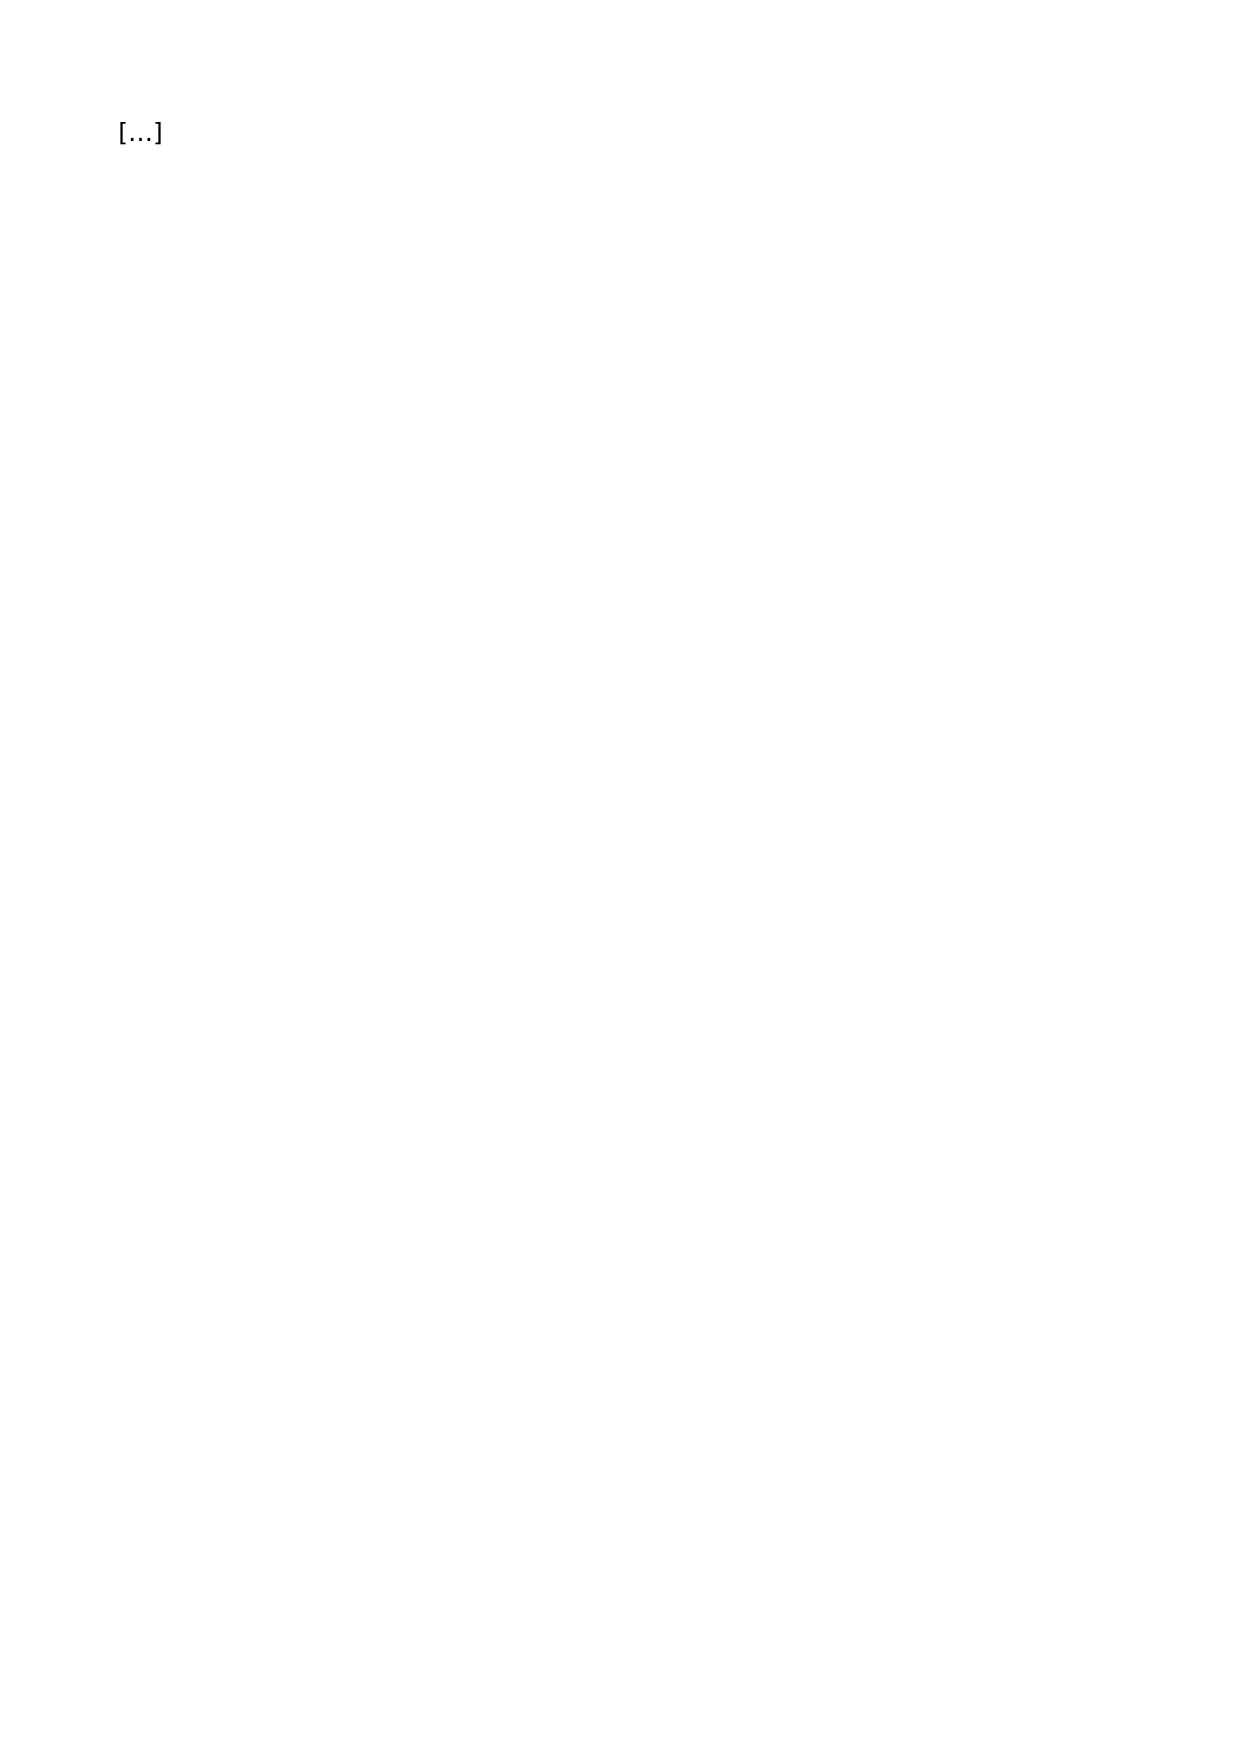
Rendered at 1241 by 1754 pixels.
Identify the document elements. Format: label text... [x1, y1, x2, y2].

text […] [118, 118, 1122, 147]
